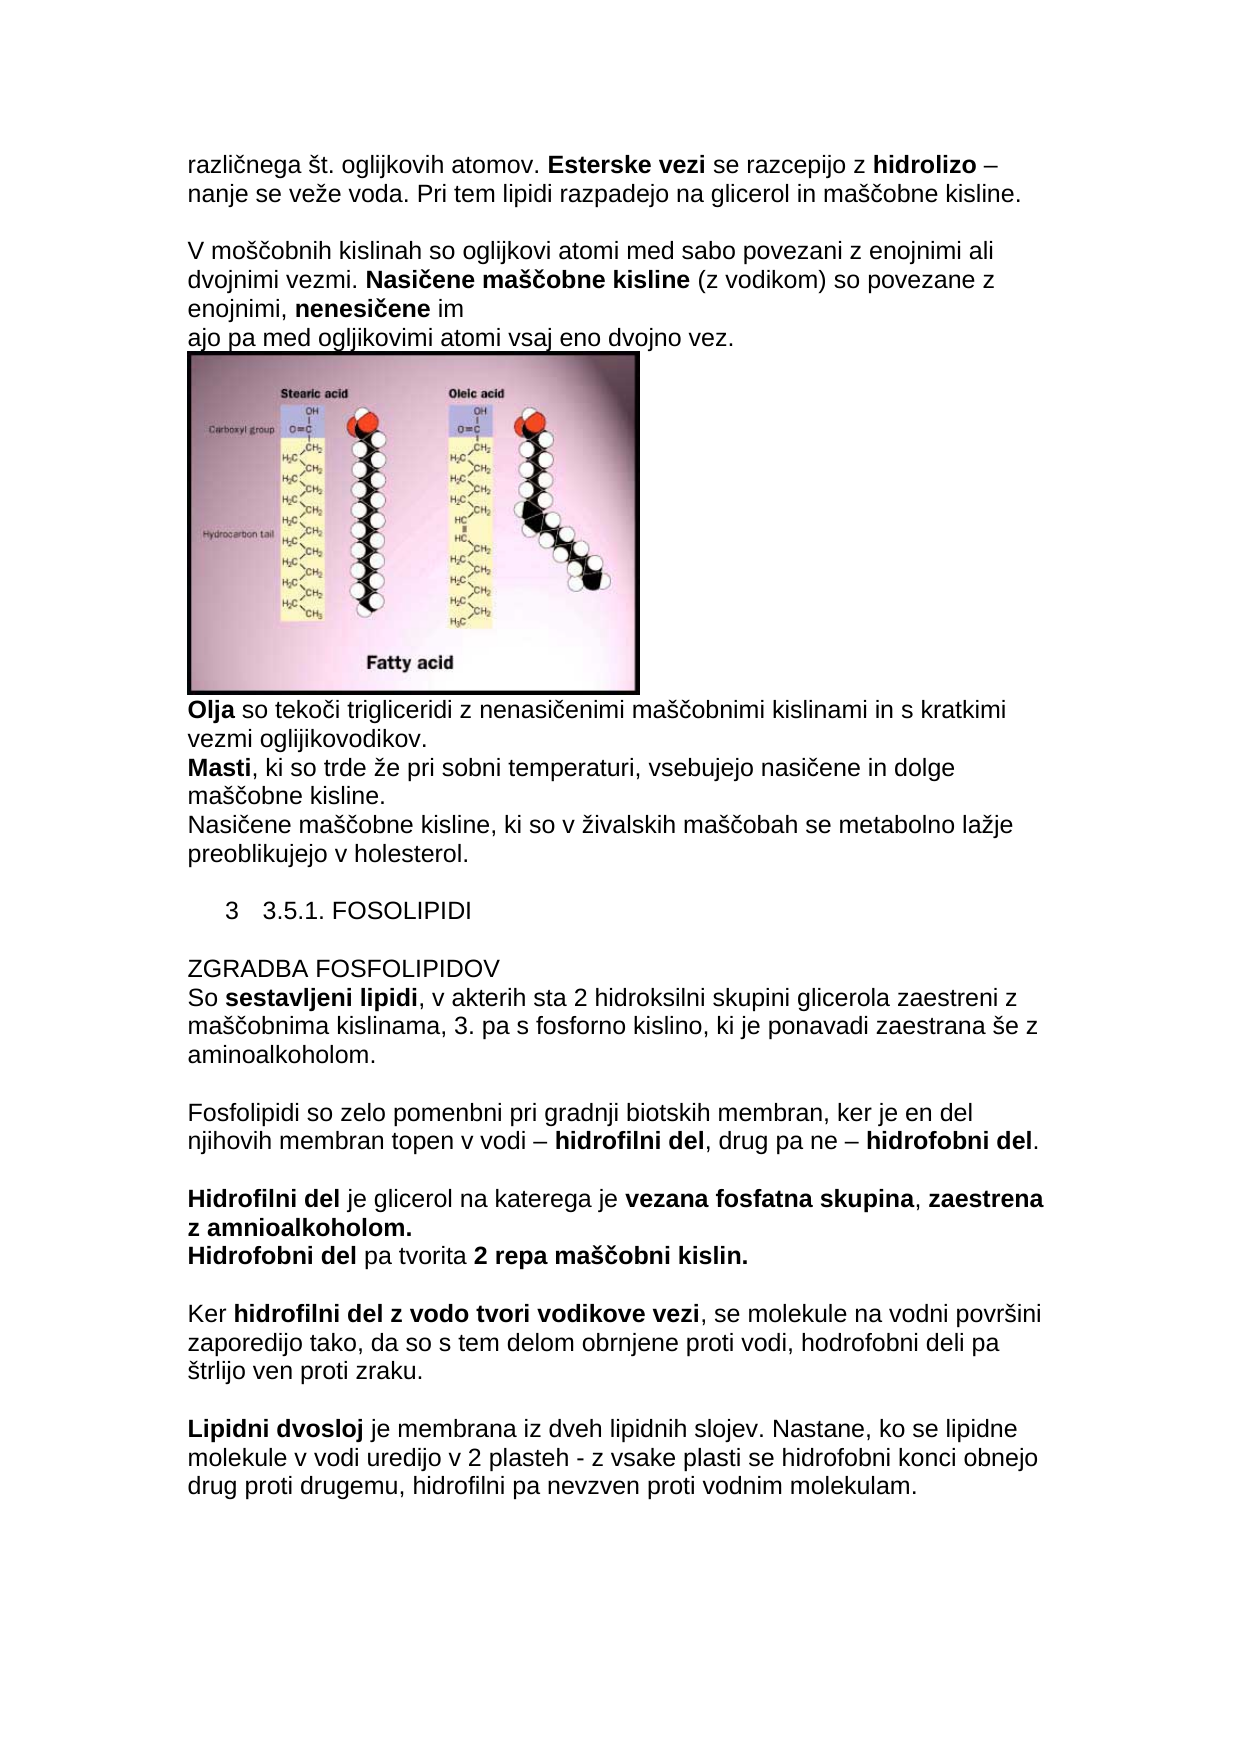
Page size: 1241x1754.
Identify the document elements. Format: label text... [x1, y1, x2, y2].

text ajo pa med ogljikovimi atomi vsaj eno dvojno vez. [187, 322, 1053, 351]
text Ker hidrofilni del z vodo tvori vodikove vezi, se molekule na vodni površini zaporedijo tako, da so s tem delom obrnjene proti vodi, hodrofobni deli pa štrlijo ven proti zraku. [187, 1299, 1053, 1385]
text So sestavljeni lipidi, v akterih sta 2 hidroksilni skupini glicerola zaestreni z maščobnima kislinama, 3. pa s fosforno kislino, ki je ponavadi zaestrana še z aminoalkoholom. [187, 983, 1053, 1069]
text ZGRADBA FOSFOLIPIDOV [187, 954, 1053, 983]
text Hidrofilni del je glicerol na katerega je vezana fosfatna skupina, zaestrena z amnioalkoholom. [187, 1184, 1053, 1241]
text V moščobnih kislinah so oglijkovi atomi med sabo povezani z enojnimi ali dvojnimi vezmi. Nasičene maščobne kisline (z vodikom) so povezane z enojnimi, nenesičene im [187, 236, 1053, 322]
text Hidrofobni del pa tvorita 2 repa maščobni kislin. [187, 1241, 1053, 1270]
list 3.5.1. FOSOLIPIDI [225, 896, 1053, 925]
text različnega št. oglijkovih atomov. Esterske vezi se razcepijo z hidrolizo – nanje se veže voda. Pri tem lipidi razpadejo na glicerol in maščobne kisline. [187, 150, 1053, 207]
picture [187, 351, 640, 695]
text Masti, ki so trde že pri sobni temperaturi, vsebujejo nasičene in dolge maščobne kisline. [187, 753, 1053, 810]
text Nasičene maščobne kisline, ki so v živalskih maščobah se metabolno lažje preoblikujejo v holesterol. [187, 810, 1053, 868]
text Fosfolipidi so zelo pomenbni pri gradnji biotskih membran, ker je en del njihovih membran topen v vodi – hidrofilni del, drug pa ne – hidrofobni del. [187, 1098, 1053, 1155]
text Olja so tekoči trigliceridi z nenasičenimi maščobnimi kislinami in s kratkimi vezmi oglijikovodikov. [187, 695, 1053, 753]
text Lipidni dvosloj je membrana iz dveh lipidnih slojev. Nastane, ko se lipidne molekule v vodi uredijo v 2 plasteh - z vsake plasti se hidrofobni konci obnejo drug proti drugemu, hidrofilni pa nevzven proti vodnim molekulam. [187, 1414, 1053, 1500]
